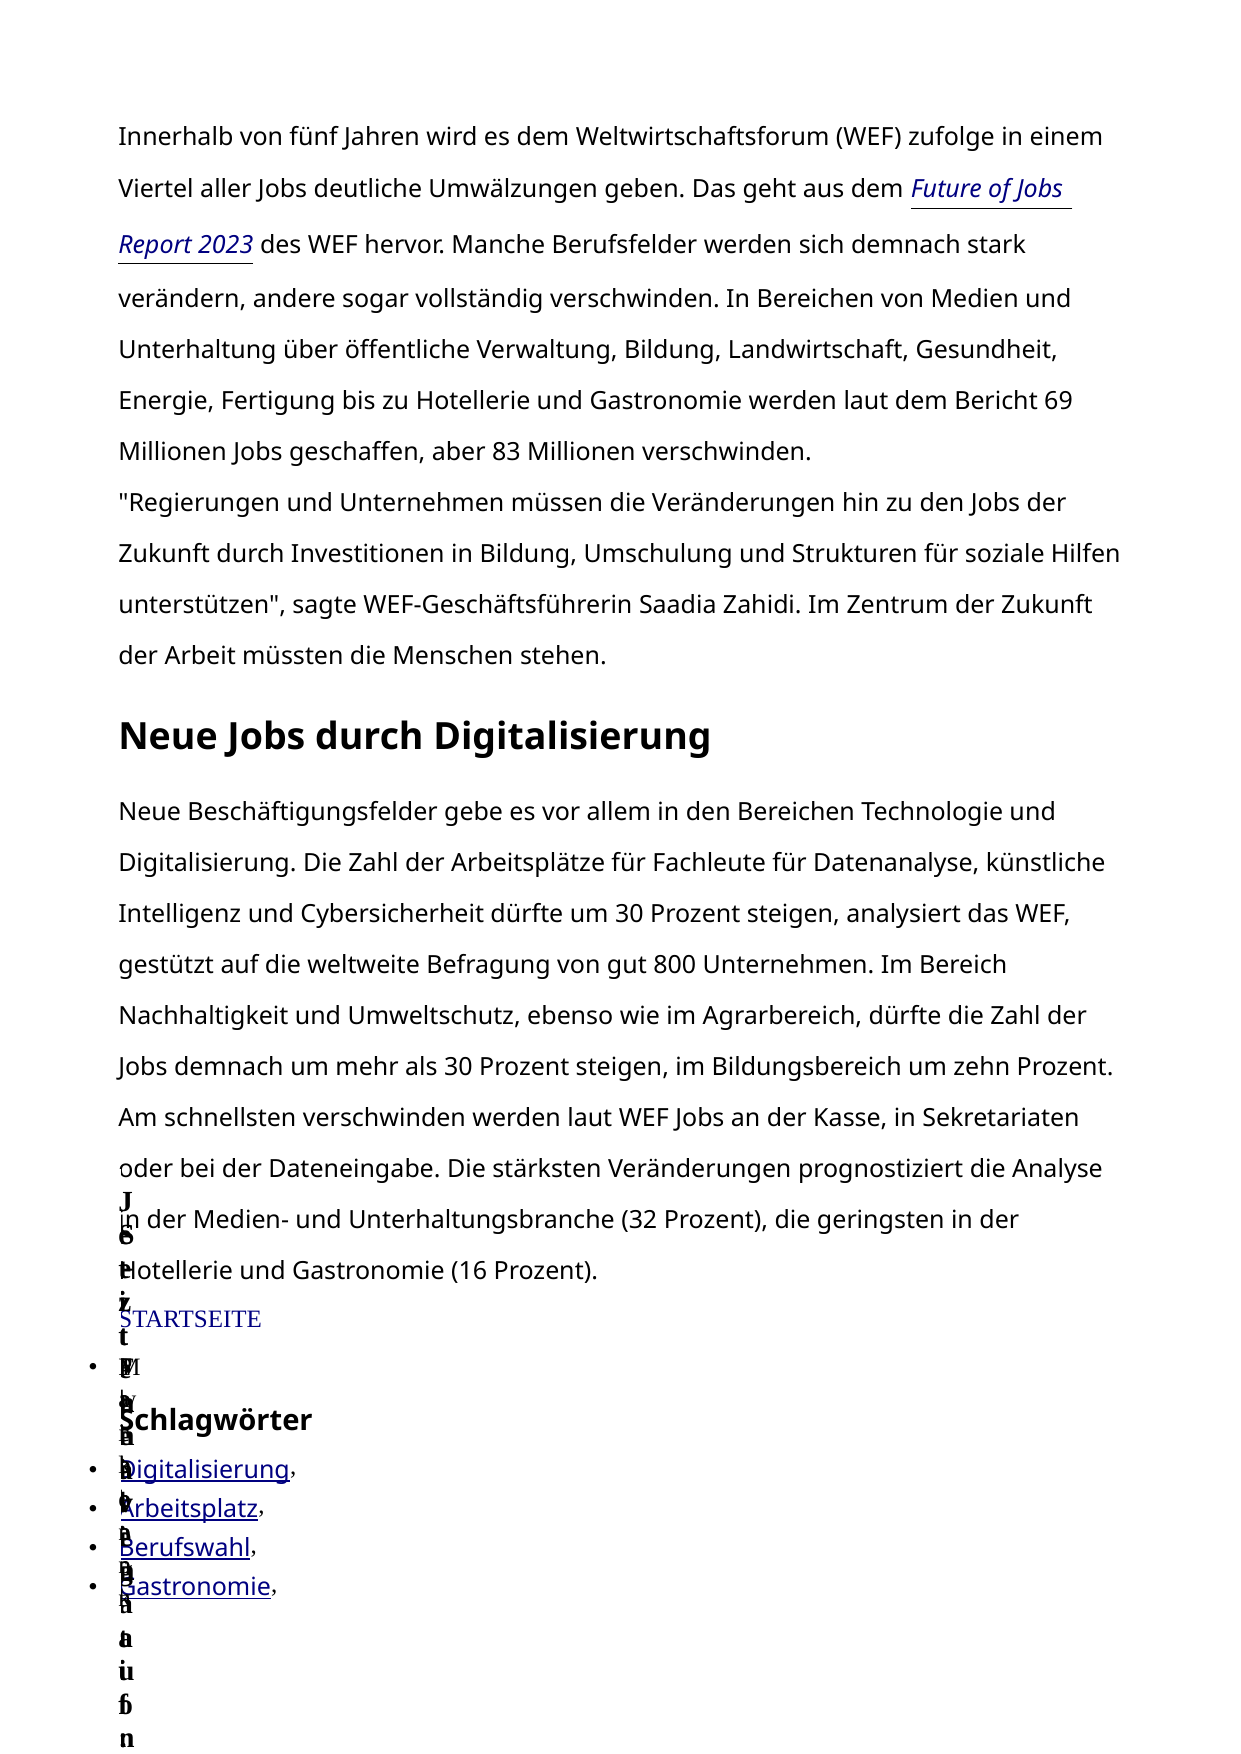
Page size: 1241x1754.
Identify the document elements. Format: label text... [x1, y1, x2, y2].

text Am schnellsten verschwinden werden laut WEF Jobs an der Kasse, in Sekretariaten oder bei der Dateneingabe. Die stärksten Veränderungen prognostiziert die Analyse in der Medien- und Unterhaltungsbranche (32 Prozent), die geringsten in der Hotellerie und Gastronomie (16 Prozent). [118, 1100, 1122, 1287]
list Digitalisierung [121, 1451, 1122, 1485]
list Gastronomie [129, 1569, 1122, 1603]
text STARTSEITE [121, 1304, 1122, 1333]
text "Regierungen und Unternehmen müssen die Veränderungen hin zu den Jobs der Zukunft durch Investitionen in Bildung, Umschulung und Strukturen für soziale Hilfen unterstützen", sagte WEF-Geschäftsführerin Saadia Zahidi. Im Zentrum der Zukunft der Arbeit müssten die Menschen stehen. [118, 484, 1122, 672]
subtitle Neue Jobs durch Digitalisierung [118, 709, 1122, 761]
list Arbeitsplatz [121, 1491, 1122, 1524]
subtitle Schlagwörter [124, 1399, 1122, 1439]
list Berufswahl [121, 1530, 1122, 1564]
text Innerhalb von fünf Jahren wird es dem Weltwirtschaftsforum (WEF) zufolge in einem Viertel aller Jobs deutliche Umwälzungen geben. Das geht aus dem Future of Jobs Report 2023 des WEF hervor. Manche Berufsfelder werden sich demnach stark verändern, andere sogar vollständig verschwinden. In Bereichen von Medien und Unterhaltung über öffentliche Verwaltung, Bildung, Landwirtschaft, Gesundheit, Energie, Fertigung bis zu Hotellerie und Gastronomie werden laut dem Bericht 69 Millionen Jobs geschaffen, aber 83 Millionen verschwinden. [118, 118, 1122, 468]
text Neue Beschäftigungsfelder gebe es vor allem in den Bereichen Technologie und Digitalisierung. Die Zahl der Arbeitsplätze für Fachleute für Datenanalyse, künstliche Intelligenz und Cybersicherheit dürfte um 30 Prozent steigen, analysiert das WEF, gestützt auf die weltweite Befragung von gut 800 Unternehmen. Im Bereich Nachhaltigkeit und Umweltschutz, ebenso wie im Agrarbereich, dürfte die Zahl der Jobs demnach um mehr als 30 Prozent steigen, im Bildungsbereich um zehn Prozent. [118, 793, 1122, 1083]
